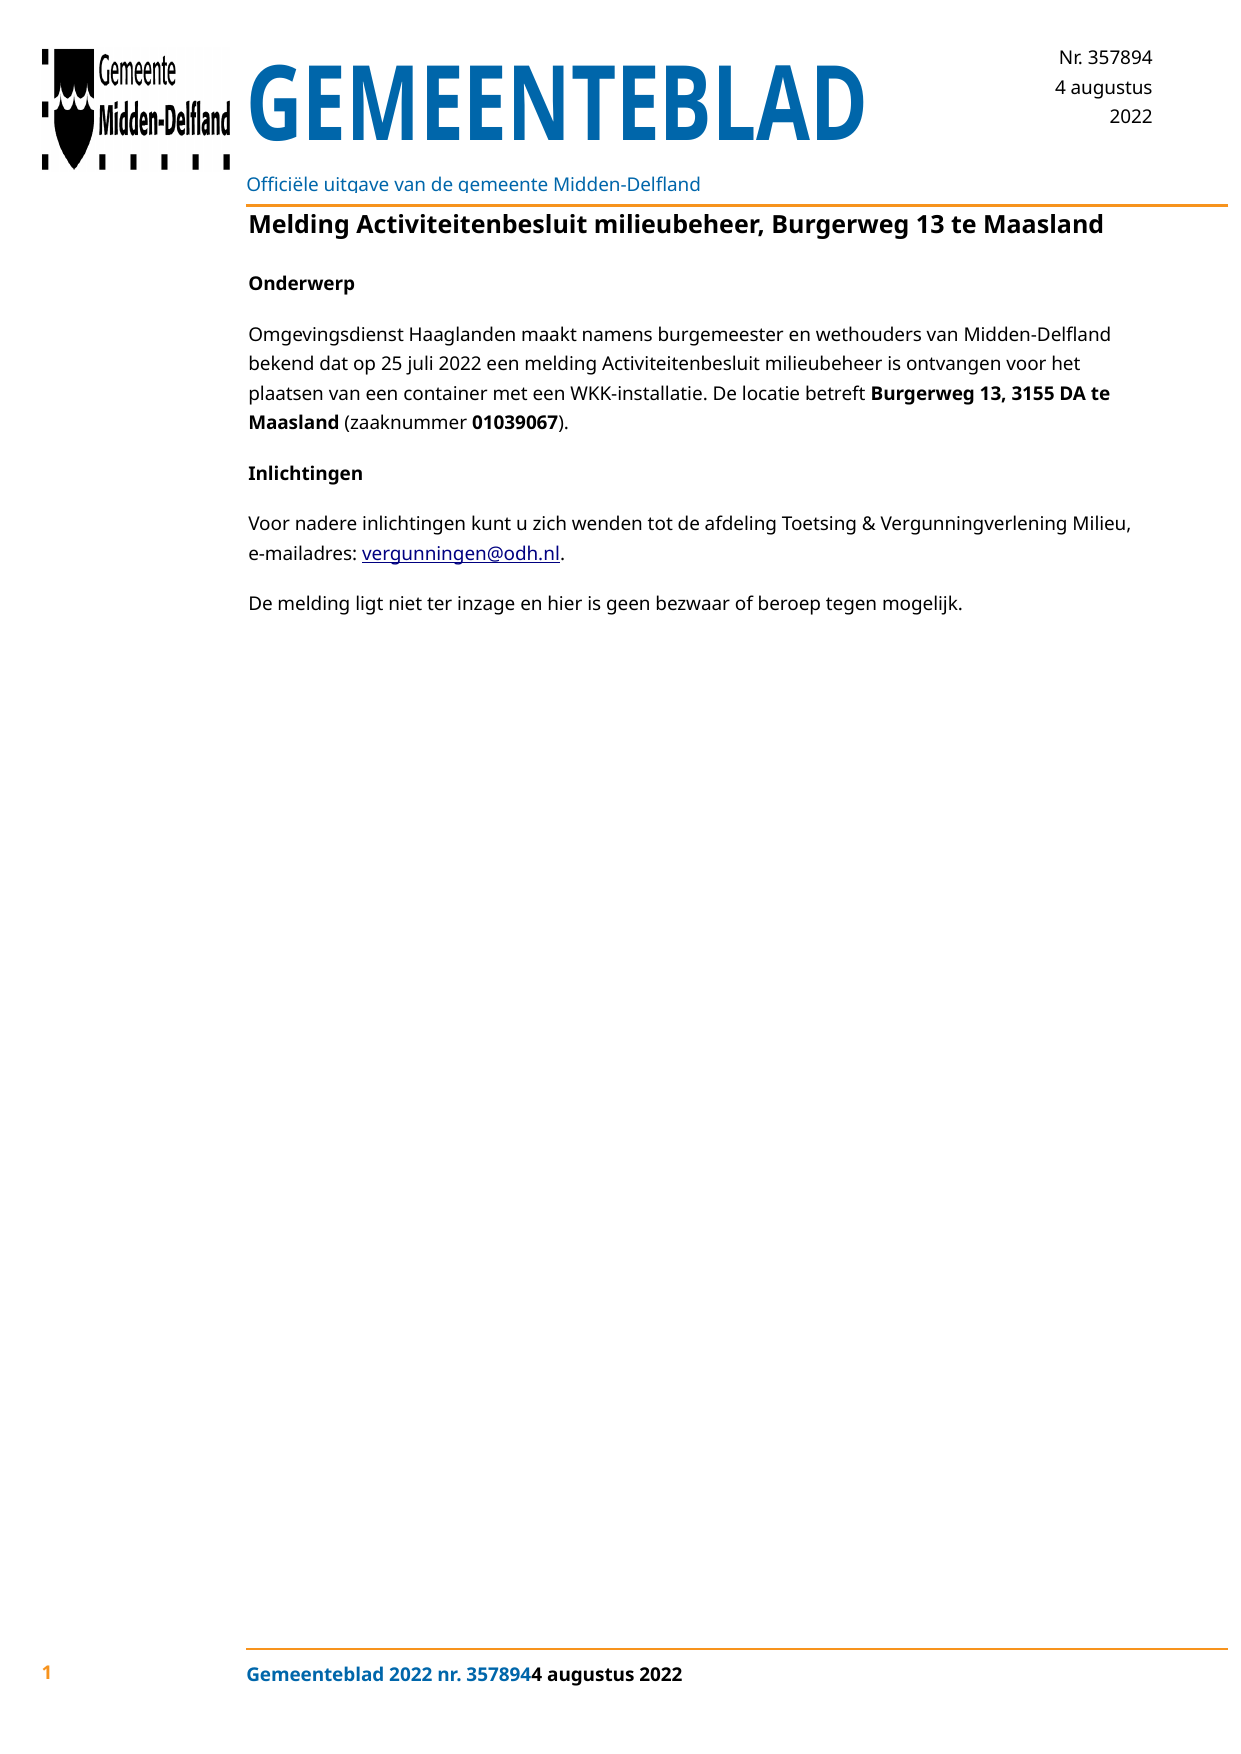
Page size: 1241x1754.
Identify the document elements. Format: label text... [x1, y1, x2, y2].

text De melding ligt niet ter inzage en hier is geen bezwaar of beroep tegen mogelijk. [248, 590, 1152, 616]
text Onderwerp [248, 270, 1152, 296]
text Melding Activiteitenbesluit milieubeheer, Burgerweg 13 te Maasland [248, 207, 1152, 241]
picture [41, 47, 231, 172]
text Voor nadere inlichtingen kunt u zich wenden tot de afdeling Toetsing & Vergunningverlening Milieu, e-mailadres: vergunningen@odh.nl. [248, 510, 1152, 566]
text Inlichtingen [248, 460, 1152, 486]
text Omgevingsdienst Haaglanden maakt namens burgemeester en wethouders van Midden-Delfland bekend dat op 25 juli 2022 een melding Activiteitenbesluit milieubeheer is ontvangen voor het plaatsen van een container met een WKK-installatie. De locatie betreft Burgerweg 13, 3155 DA te Maasland (zaaknummer 01039067). [248, 321, 1152, 435]
